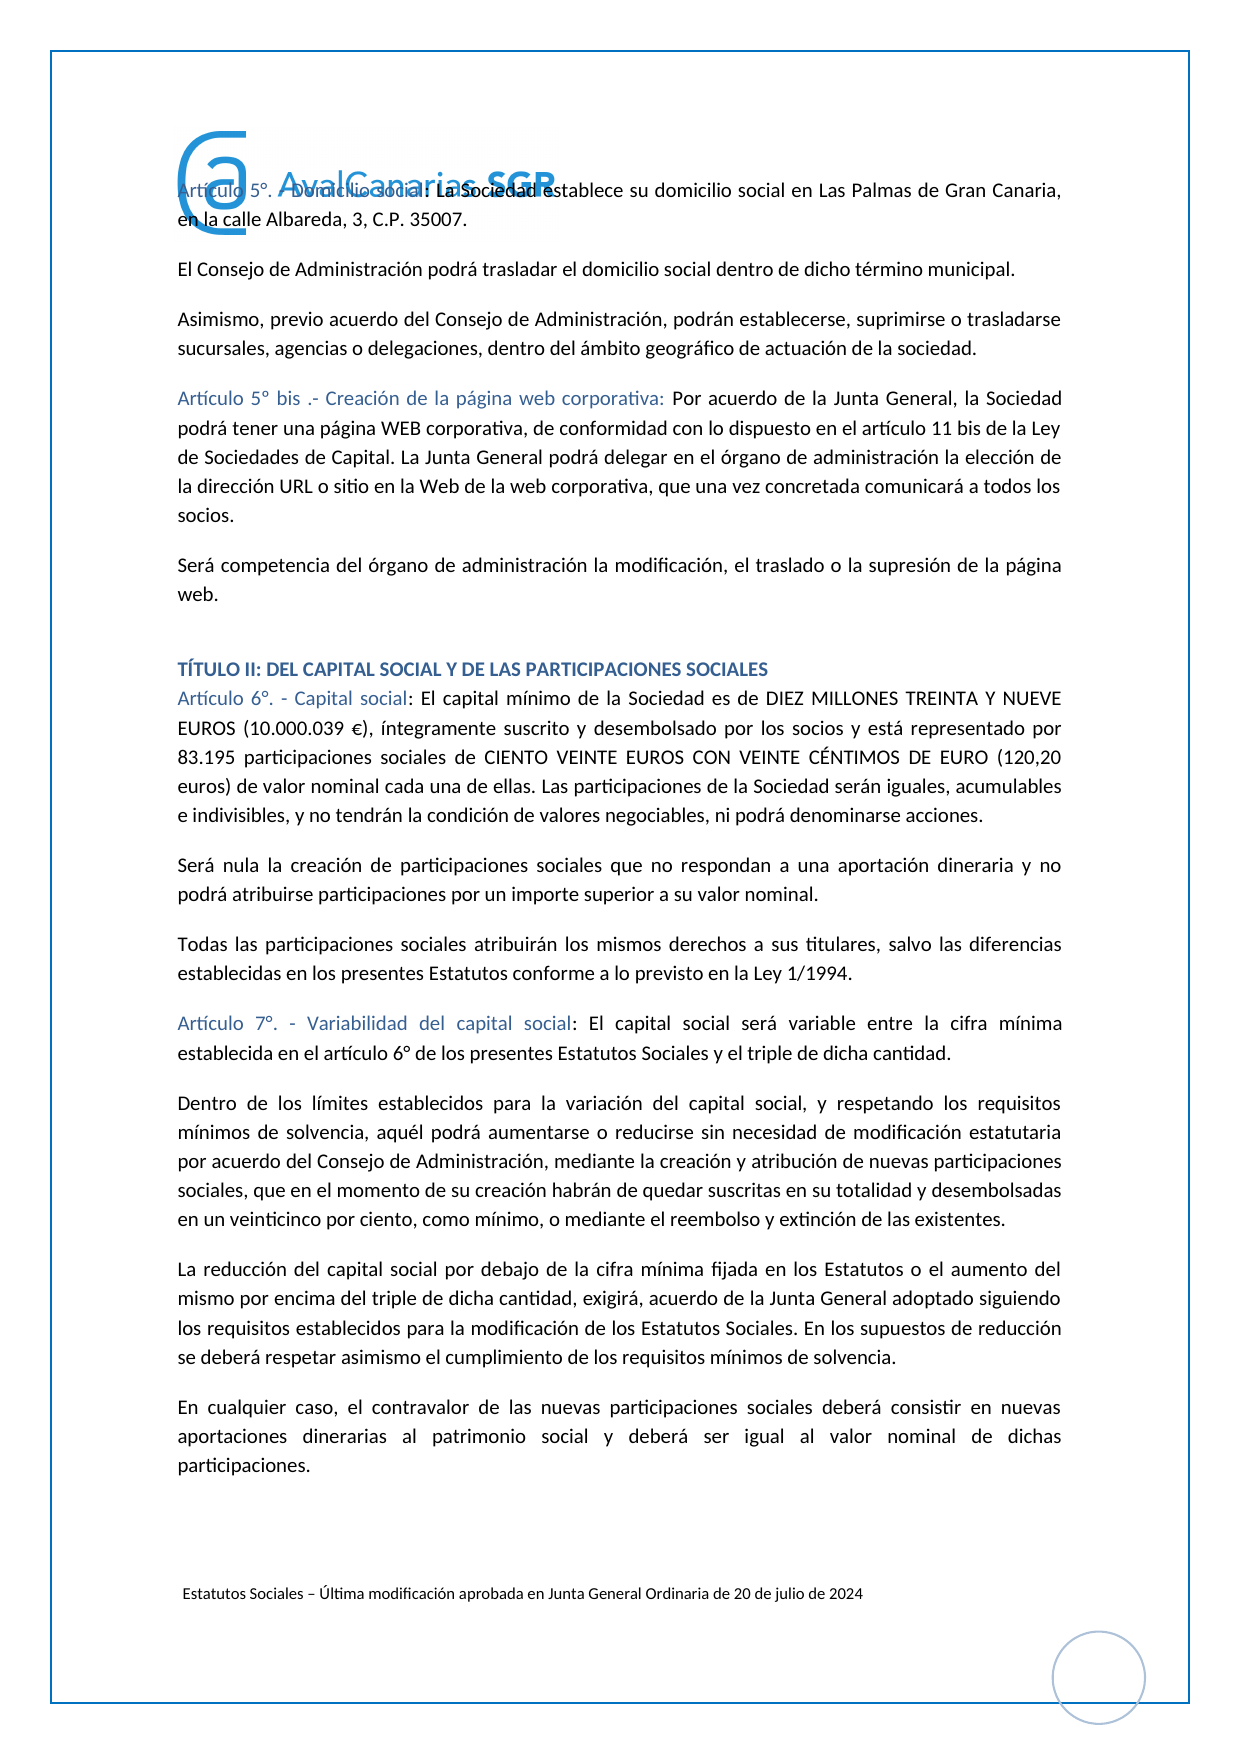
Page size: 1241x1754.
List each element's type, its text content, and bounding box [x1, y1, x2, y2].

text El Consejo de Administración podrá trasladar el domicilio social dentro de dicho término municipal. [177, 256, 1063, 282]
text En cualquier caso, el contravalor de las nuevas participaciones sociales deberá consistir en nuevas aportaciones dinerarias al patrimonio social y deberá ser igual al valor nominal de dichas participaciones. [177, 1394, 1063, 1478]
text Artículo 5°. - Domicilio social: La Sociedad establece su domicilio social en Las Palmas de Gran Canaria, en la calle Albareda, 3, C.P. 35007. [561, 177, 1063, 232]
text Artículo 7°. - Variabilidad del capital social: El capital social será variable entre la cifra mínima establecida en el artículo 6° de los presentes Estatutos Sociales y el triple de dicha cantidad. [177, 1011, 1063, 1065]
text Dentro de los límites establecidos para la variación del capital social, y respetando los requisitos mínimos de solvencia, aquél podrá aumentarse o reducirse sin necesidad de modificación estatutaria por acuerdo del Consejo de Administración, mediante la creación y atribución de nuevas participaciones sociales, que en el momento de su creación habrán de quedar suscritas en su totalidad y desembolsadas en un veinticinco por ciento, como mínimo, o mediante el reembolso y extinción de las existentes. [177, 1090, 1063, 1232]
text Asimismo, previo acuerdo del Consejo de Administración, podrán establecerse, suprimirse o trasladarse sucursales, agencias o delegaciones, dentro del ámbito geográfico de actuación de la sociedad. [177, 306, 1063, 361]
text Artículo 6°. - Capital social: El capital mínimo de la Sociedad es de DIEZ MILLONES TREINTA Y NUEVE EUROS (10.000.039 €), íntegramente suscrito y desembolsado por los socios y está representado por 83.195 participaciones sociales de CIENTO VEINTE EUROS CON VEINTE CÉNTIMOS DE EURO (120,20 euros) de valor nominal cada una de ellas. Las participaciones de la Sociedad serán iguales, acumulables e indivisibles, y no tendrán la condición de valores negociables, ni podrá denominarse acciones. [177, 686, 1063, 828]
text Todas las participaciones sociales atribuirán los mismos derechos a sus titulares, salvo las diferencias establecidas en los presentes Estatutos conforme a lo previsto en la Ley 1/1994. [177, 931, 1063, 986]
text Será competencia del órgano de administración la modificación, el traslado o la supresión de la página web. [177, 552, 1063, 607]
text La reducción del capital social por debajo de la cifra mínima fijada en los Estatutos o el aumento del mismo por encima del triple de dicha cantidad, exigirá, acuerdo de la Junta General adoptado siguiendo los requisitos establecidos para la modificación de los Estatutos Sociales. En los supuestos de reducción se deberá respetar asimismo el cumplimiento de los requisitos mínimos de solvencia. [177, 1256, 1063, 1369]
subtitle TÍTULO II: DEL CAPITAL SOCIAL Y DE LAS PARTICIPACIONES SOCIALES [177, 656, 1063, 682]
text Será nula la creación de participaciones sociales que no respondan a una aportación dineraria y no podrá atribuirse participaciones por un importe superior a su valor nominal. [177, 852, 1063, 907]
text Artículo 5º bis .- Creación de la página web corporativa: Por acuerdo de la Junta General, la Sociedad podrá tener una página WEB corporativa, de conformidad con lo dispuesto en el artículo 11 bis de la Ley de Sociedades de Capital. La Junta General podrá delegar en el órgano de administración la elección de la dirección URL o sitio en la Web de la web corporativa, que una vez concretada comunicará a todos los socios. [177, 386, 1063, 528]
